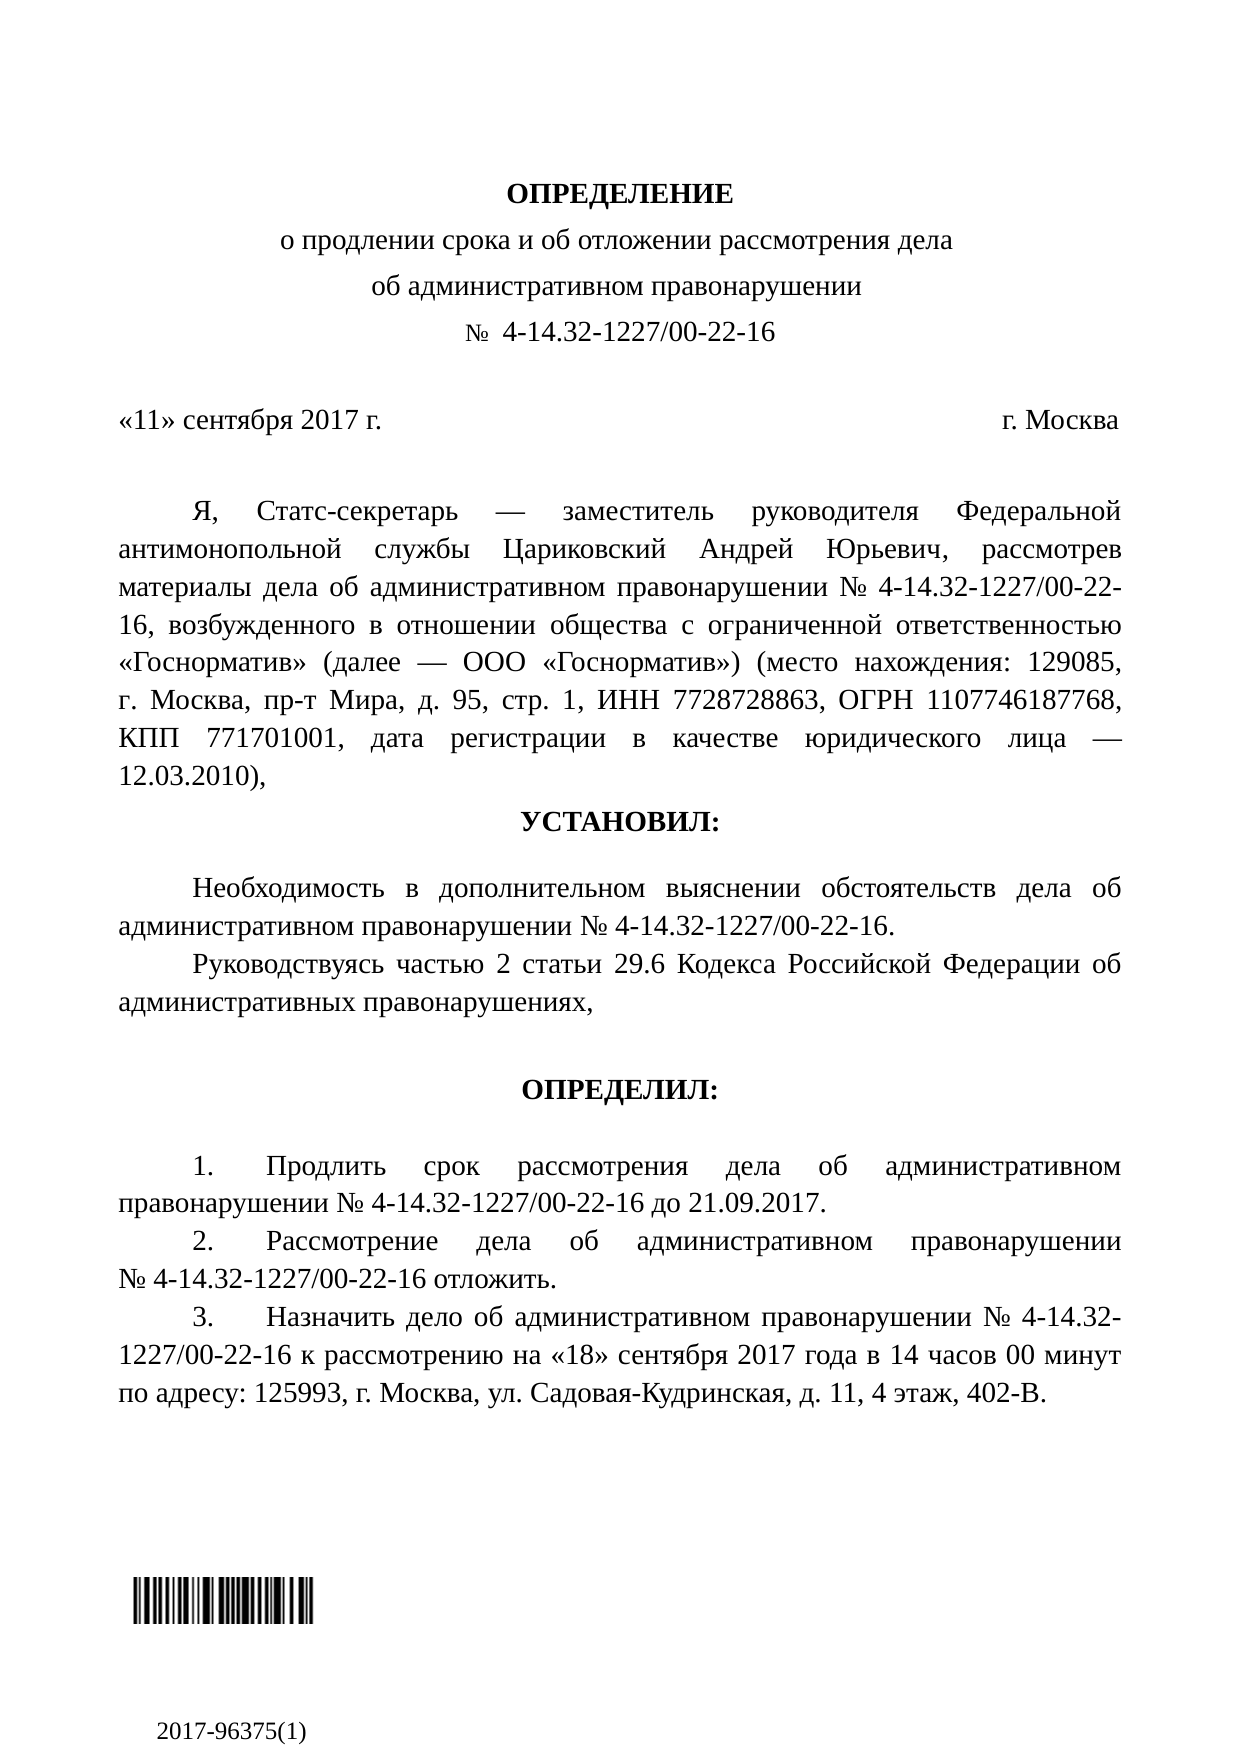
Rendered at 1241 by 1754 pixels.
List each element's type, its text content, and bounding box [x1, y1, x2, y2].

text ОПРЕДЕЛИЛ: [118, 1068, 1122, 1106]
text УСТАНОВИЛ: [118, 804, 1122, 838]
text «11» сентября 2017 г. г. Москва [118, 402, 1122, 435]
text 3. Назначить дело об административном правонарушении № 4-14.32-1227/00-22-16 к рассмотрению на «18» сентября 2017 года в 14 часов 00 минут по адресу: 125993, г. Москва, ул. Садовая-Кудринская, д. 11, 4 этаж, 402-В. [118, 1295, 1122, 1408]
text 2. Рассмотрение дела об административном правонарушении № 4-14.32-1227/00-22-16 отложить. [118, 1219, 1122, 1295]
text Руководствуясь частью 2 статьи 29.6 Кодекса Российской Федерации об административных правонарушениях, [118, 942, 1122, 1018]
text о продлении срока и об отложении рассмотрения дела [118, 222, 1122, 256]
text Необходимость в дополнительном выяснении обстоятельств дела об административном правонарушении № 4-14.32-1227/00-22-16. [118, 866, 1122, 942]
text Я, Статс-секретарь — заместитель руководителя Федеральной антимонопольной службы Цариковский Андрей Юрьевич, рассмотрев материалы дела об административном правонарушении № 4-14.32-1227/00-22-16, возбужденного в отношении общества с ограниченной ответственностью «Госнорматив» (далее — ООО «Госнорматив») (место нахождения: 129085, г. Москва, пр-т Мира, д. 95, стр. 1, ИНН 7728728863, ОГРН 1107746187768, КПП 771701001, дата регистрации в качестве юридического лица — 12.03.2010), [118, 489, 1122, 792]
picture [118, 1577, 331, 1624]
text № 4-14.32-1227/00-22-16 [118, 314, 1122, 348]
text ОПРЕДЕЛЕНИЕ [118, 176, 1122, 210]
text об административном правонарушении [118, 268, 1122, 302]
text 1. Продлить срок рассмотрения дела об административном правонарушении № 4-14.32-1227/00-22-16 до 21.09.2017. [118, 1143, 1122, 1219]
